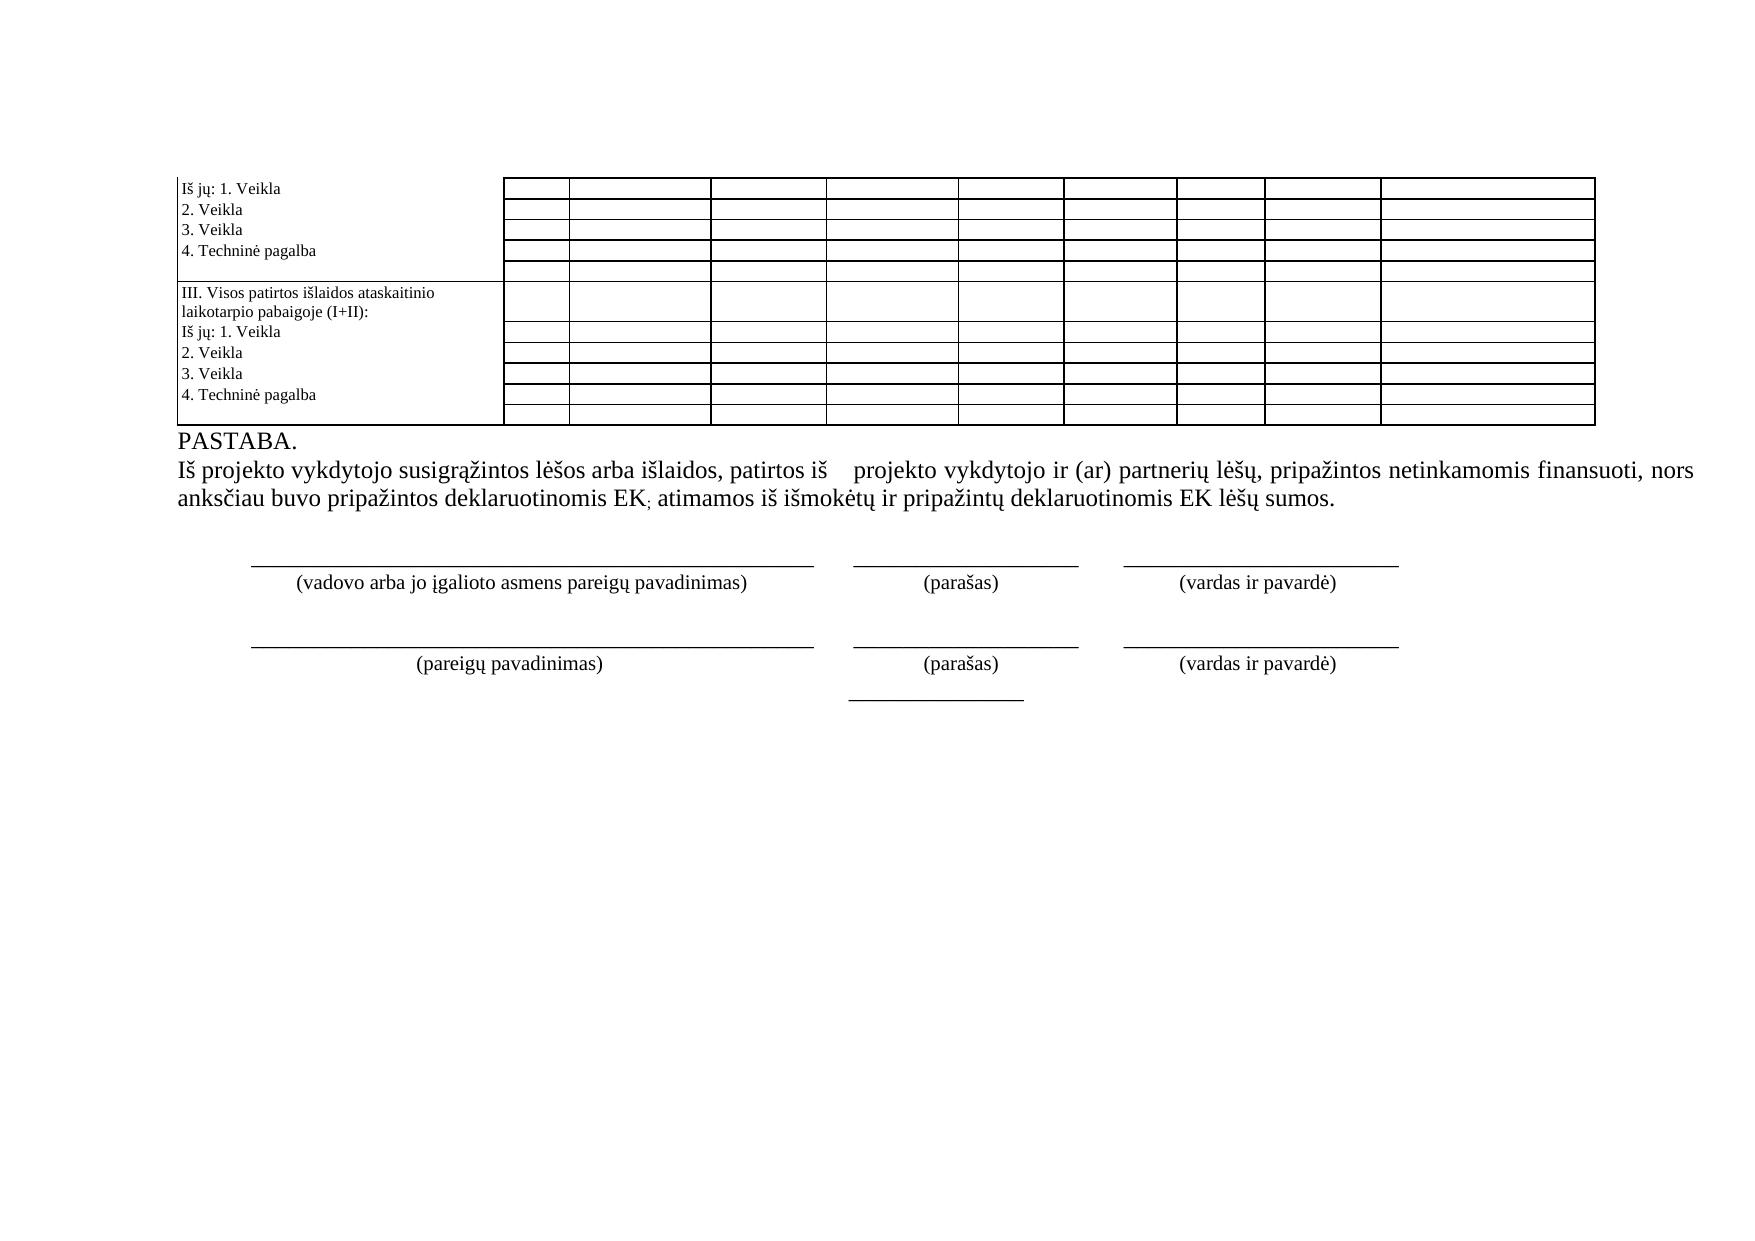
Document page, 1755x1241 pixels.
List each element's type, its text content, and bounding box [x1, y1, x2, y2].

table_cell [570, 364, 574, 383]
text PASTABA. [177, 426, 1695, 455]
text (vadovo arba jo įgalioto asmens pareigų pavadinimas) (parašas) (vardas ir pavardė) [177, 570, 1695, 594]
table_cell [565, 241, 569, 260]
table_cell [827, 343, 831, 362]
table_cell [822, 385, 826, 404]
table_cell [954, 343, 958, 362]
table_cell [959, 220, 963, 239]
table_cell [565, 322, 569, 341]
text Iš projekto vykdytojo susigrąžintos lėšos arba išlaidos, patirtos iš projekto vykdytojo ir (ar) partnerių lėšų, pripažintos netinkamomis finansuoti, nors anksčiau buvo pripažintos deklaruotinomis EK; atimamos iš išmokėtų ir pripažintų deklaruotinomis EK lėšų sumos. [177, 455, 1695, 512]
table_cell [178, 260, 503, 281]
table_cell [565, 364, 569, 383]
table_cell [954, 200, 958, 219]
table_cell [1266, 282, 1380, 321]
table_cell [954, 241, 958, 260]
text _____________________________________________ __________________ ______________________ [177, 541, 1695, 570]
table_cell [954, 220, 958, 239]
table_cell [570, 220, 574, 239]
table_cell [570, 179, 574, 198]
table_cell [959, 343, 963, 362]
table_cell [959, 179, 963, 198]
table_cell [959, 200, 963, 219]
table_cell [954, 322, 958, 341]
table_cell 3. Veikla [178, 219, 503, 239]
table_cell [827, 405, 831, 424]
table_cell [827, 179, 831, 198]
table_cell [959, 322, 963, 341]
table_cell [822, 405, 826, 424]
table_cell [505, 282, 569, 321]
table_cell [822, 241, 826, 260]
table_cell [570, 343, 574, 362]
table_cell 2. Veikla [178, 198, 503, 219]
table_cell [954, 179, 958, 198]
table_cell [565, 385, 569, 404]
table_cell [822, 322, 826, 341]
table_cell [822, 364, 826, 383]
table_cell [959, 405, 963, 424]
table_cell [959, 282, 1063, 321]
table_cell [565, 405, 569, 424]
table_cell [959, 364, 963, 383]
table_cell [570, 405, 574, 424]
table_cell [827, 220, 831, 239]
table_cell [822, 179, 826, 198]
table_cell [570, 322, 574, 341]
table_cell 4. Techninė pagalba [178, 383, 503, 404]
text _____________________________________________ __________________ ______________________ [177, 622, 1695, 651]
table_cell [827, 322, 831, 341]
table_cell [822, 343, 826, 362]
table_cell [178, 404, 503, 424]
table_cell [570, 385, 574, 404]
table_cell [565, 262, 569, 281]
table_cell [954, 262, 958, 281]
table_cell [565, 179, 569, 198]
table_cell [959, 262, 963, 281]
table_cell [954, 405, 958, 424]
table_cell 4. Techninė pagalba [178, 239, 503, 260]
table_cell Iš jų: 1. Veikla [178, 321, 503, 341]
table_cell [827, 385, 831, 404]
table_cell [565, 343, 569, 362]
table_cell [1178, 282, 1264, 321]
table_cell [827, 262, 831, 281]
table_cell 3. Veikla [178, 362, 503, 383]
table_cell [570, 282, 710, 321]
table_cell [1382, 282, 1594, 321]
table_cell [570, 200, 574, 219]
table_cell [1065, 282, 1176, 321]
table_cell [822, 220, 826, 239]
table_cell [570, 241, 574, 260]
table_cell [565, 220, 569, 239]
table_cell [827, 200, 831, 219]
table_cell [959, 385, 963, 404]
table_cell Iš jų: 1. Veikla [178, 177, 503, 198]
table_cell [822, 200, 826, 219]
table_cell [570, 262, 574, 281]
table_cell [954, 385, 958, 404]
text ______________ [177, 675, 1695, 704]
table_cell 2. Veikla [178, 341, 503, 362]
table_cell [827, 282, 958, 321]
table_cell [954, 364, 958, 383]
table_cell [565, 200, 569, 219]
table_cell [827, 241, 831, 260]
text (pareigų pavadinimas) (parašas) (vardas ir pavardė) [177, 651, 1695, 675]
table_cell [712, 282, 826, 321]
table_cell [827, 364, 831, 383]
table_cell [959, 241, 963, 260]
table_cell [822, 262, 826, 281]
